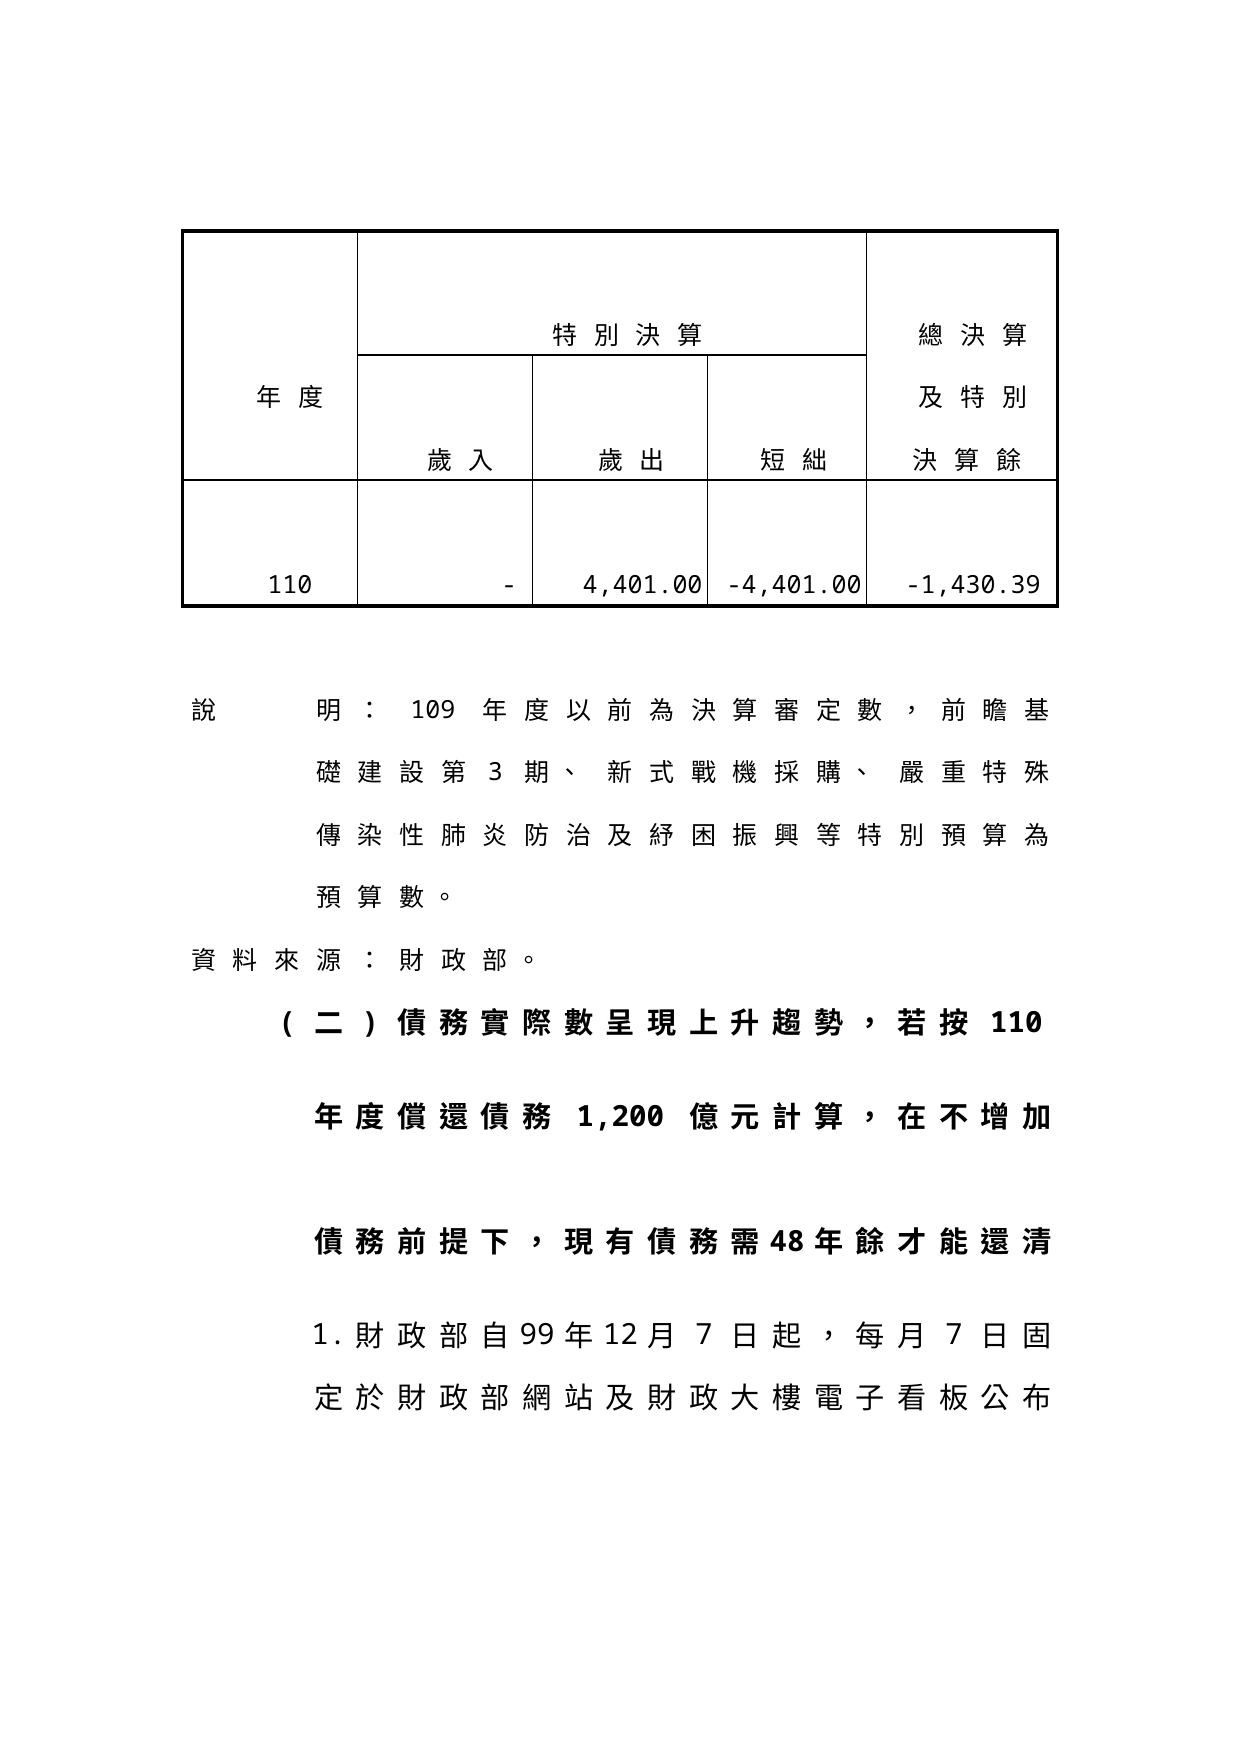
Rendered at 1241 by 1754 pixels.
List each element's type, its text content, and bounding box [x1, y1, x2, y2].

table_header 年度 [184, 233, 357, 479]
table_cell -1,430.39 [867, 481, 1056, 604]
table_header 總決算及特別決算餘(絀)合計 [867, 233, 1056, 479]
text 資料來源：財政部。 [183, 917, 1058, 979]
table_cell 歲入 [358, 356, 532, 479]
table_cell 短絀 [708, 356, 866, 479]
table_cell 110 [184, 481, 357, 604]
table_header 特別決算 [358, 233, 866, 354]
text (二)債務實際數呈現上升趨勢，若按110年度償還債務1,200億元計算，在不增加債務前提下，現有債務需48年餘才能還清 [242, 979, 1058, 1292]
text 1.財政部自99年12月7日起，每月7日固定於財政部網站及財政大樓電子看板公布最新國債訊息，自105年度起縮短改於每週公布截至上周五或上月底最新國債訊息。據歷年國債鐘公布資料(詳圖3-1-1)，99年底中央政府一年以上公共債務未償餘額實際數僅4兆4,735億元，101年底瀕臨5兆元(4兆9,495億元)，102年底達5兆1,223億元，104至108年5年間呈現略為起伏之平穩狀態，介於5兆3,121億元至5兆3,615億元間，109年底成長到5兆4,778億元，110年2月28日突破5.5兆元(5兆6,028億元)，截至111年6月底止，債務實際數增加至5兆8,188億元，續呈上升趨勢；平均每人負擔債務由99年底之20.4萬元漸增，截至111年6月底止已上升為26.6萬元。 [271, 1292, 1058, 1417]
table_cell -4,401.00 [708, 481, 866, 604]
text 說 明：109年度以前為決算審定數，前瞻基礎建設第3期、新式戰機採購、嚴重特殊傳染性肺炎防治及紓困振興等特別預算為預算數。 [183, 667, 1058, 917]
table_cell 歲出 [533, 356, 707, 479]
table_cell - [358, 481, 532, 604]
table_cell 4,401.00 [533, 481, 707, 604]
